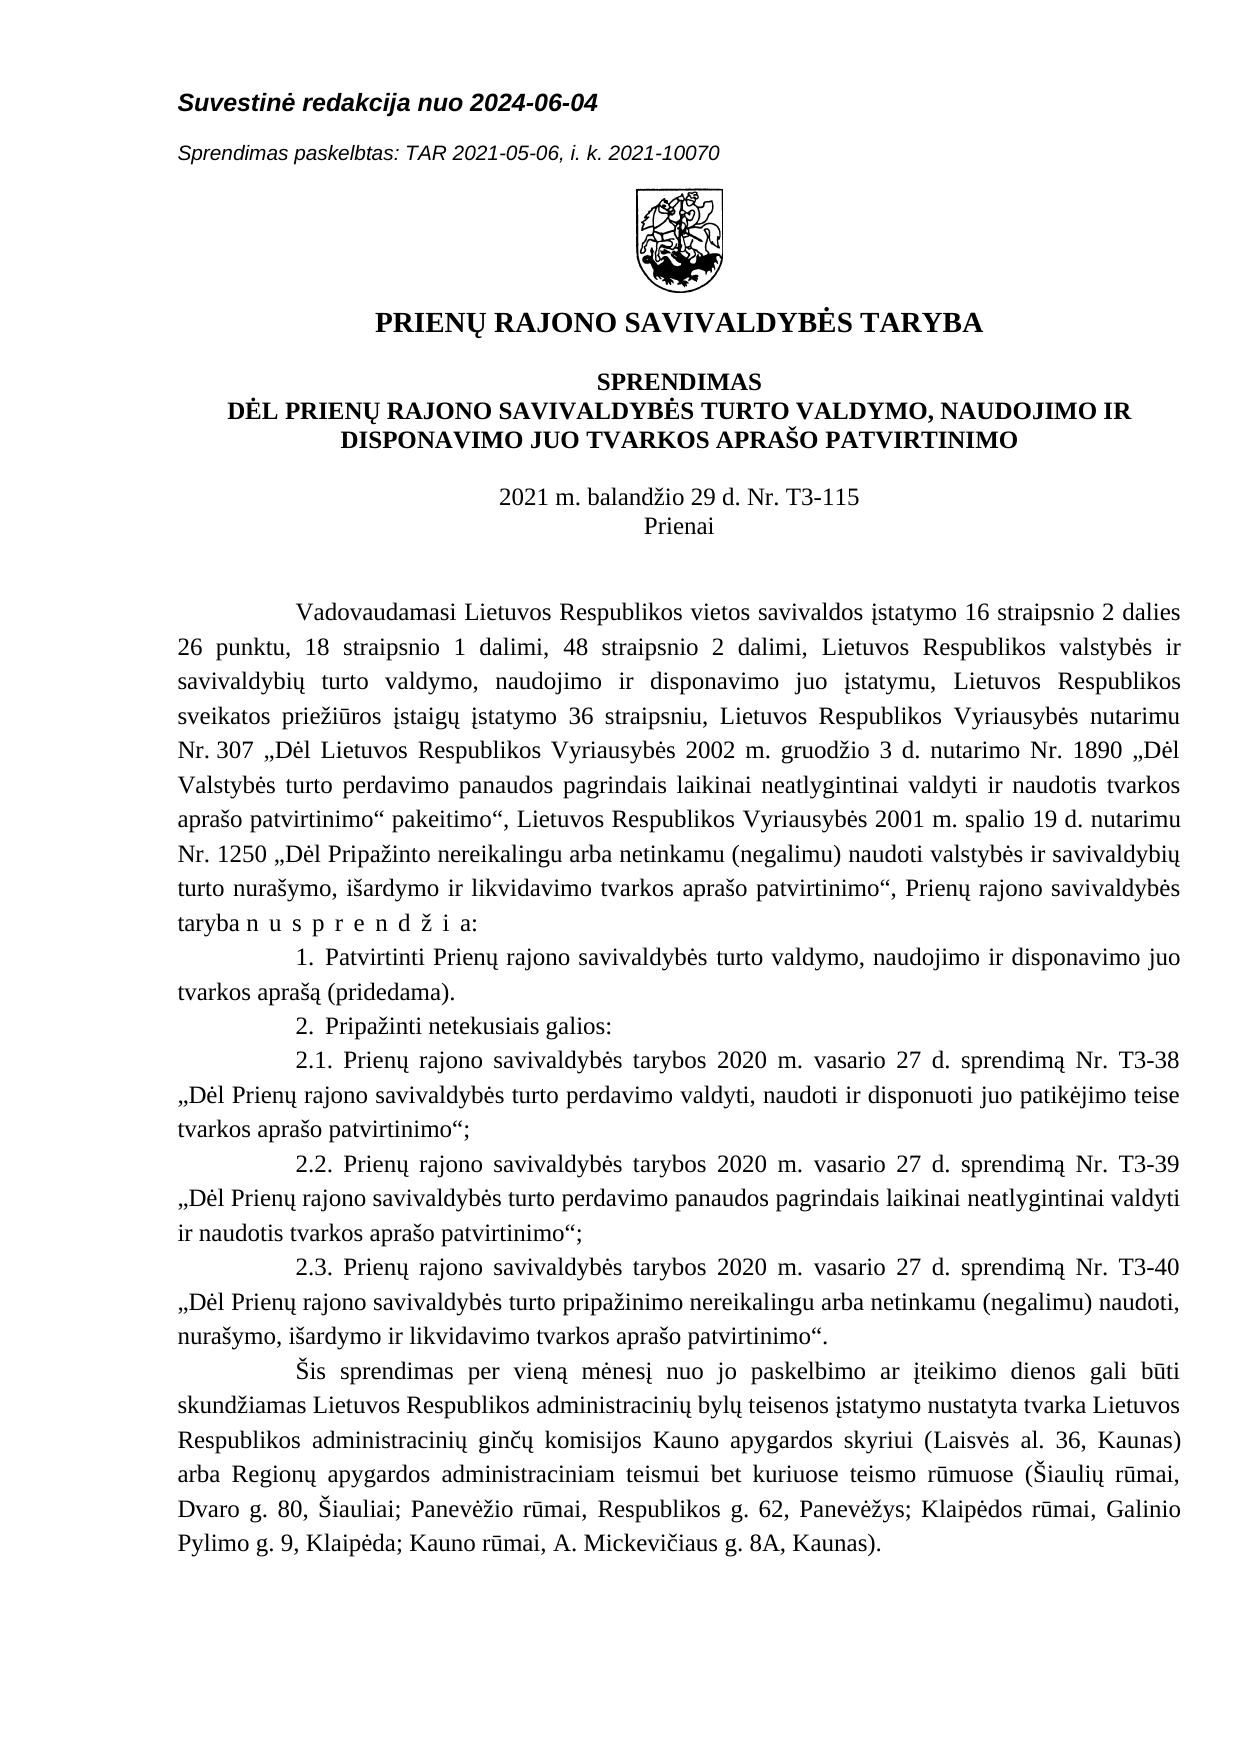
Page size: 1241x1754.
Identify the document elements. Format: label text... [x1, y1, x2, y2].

text 2.1. Prienų rajono savivaldybės tarybos 2020 m. vasario 27 d. sprendimą Nr. T3-38 „Dėl Prienų rajono savivaldybės turto perdavimo valdyti, naudoti ir disponuoti juo patikėjimo teise tvarkos aprašo patvirtinimo“; [177, 1046, 1181, 1143]
text Šis sprendimas per vieną mėnesį nuo jo paskelbimo ar įteikimo dienos gali būti skundžiamas Lietuvos Respublikos administracinių bylų teisenos įstatymo nustatyta tvarka Lietuvos Respublikos administracinių ginčų komisijos Kauno apygardos skyriui (Laisvės al. 36, Kaunas) arba Regionų apygardos administraciniam teismui bet kuriuose teismo rūmuose (Šiaulių rūmai, Dvaro g. 80, Šiauliai; Panevėžio rūmai, Respublikos g. 62, Panevėžys; Klaipėdos rūmai, Galinio Pylimo g. 9, Klaipėda; Kauno rūmai, A. Mickevičiaus g. 8A, Kaunas). [177, 1356, 1181, 1557]
text 2.3. Prienų rajono savivaldybės tarybos 2020 m. vasario 27 d. sprendimą Nr. T3-40 „Dėl Prienų rajono savivaldybės turto pripažinimo nereikalingu arba netinkamu (negalimu) naudoti, nurašymo, išardymo ir likvidavimo tvarkos aprašo patvirtinimo“. [177, 1252, 1181, 1350]
text Suvestinė redakcija nuo 2024-06-04 [177, 88, 1181, 117]
text Vadovaudamasi Lietuvos Respublikos vietos savivaldos įstatymo 16 straipsnio 2 dalies 26 punktu, 18 straipsnio 1 dalimi, 48 straipsnio 2 dalimi, Lietuvos Respublikos valstybės ir savivaldybių turto valdymo, naudojimo ir disponavimo juo įstatymu, Lietuvos Respublikos sveikatos priežiūros įstaigų įstatymo 36 straipsniu, Lietuvos Respublikos Vyriausybės nutarimu Nr. 307 „Dėl Lietuvos Respublikos Vyriausybės 2002 m. gruodžio 3 d. nutarimo Nr. 1890 „Dėl Valstybės turto perdavimo panaudos pagrindais laikinai neatlygintinai valdyti ir naudotis tvarkos aprašo patvirtinimo“ pakeitimo“, Lietuvos Respublikos Vyriausybės 2001 m. spalio 19 d. nutarimu Nr. 1250 „Dėl Pripažinto nereikalingu arba netinkamu (negalimu) naudoti valstybės ir savivaldybių turto nurašymo, išardymo ir likvidavimo tvarkos aprašo patvirtinimo“, Prienų rajono savivaldybės taryba nusprendžia: [177, 597, 1181, 936]
text 2.2. Prienų rajono savivaldybės tarybos 2020 m. vasario 27 d. sprendimą Nr. T3-39 „Dėl Prienų rajono savivaldybės turto perdavimo panaudos pagrindais laikinai neatlygintinai valdyti ir naudotis tvarkos aprašo patvirtinimo“; [177, 1149, 1181, 1247]
text Prienai [177, 511, 1181, 540]
text 1. Patvirtinti Prienų rajono savivaldybės turto valdymo, naudojimo ir disponavimo juo tvarkos aprašą (pridedama). [177, 942, 1181, 1005]
text DĖL PRIENŲ RAJONO SAVIVALDYBĖS TURTO VALDYMO, NAUDOJIMO IR DISPONAVIMO JUO TVARKOS APRAŠO PATVIRTINIMO [177, 396, 1181, 454]
text SPRENDIMAS [177, 367, 1181, 396]
text Sprendimas paskelbtas: TAR 2021-05-06, i. k. 2021-10070 [177, 141, 1181, 164]
text PRIENŲ RAJONO SAVIVALDYBĖS TARYBA [177, 305, 1181, 339]
text 2. Pripažinti netekusiais galios: [295, 1011, 1181, 1040]
text 2021 m. balandžio 29 d. Nr. T3-115 [177, 482, 1181, 511]
